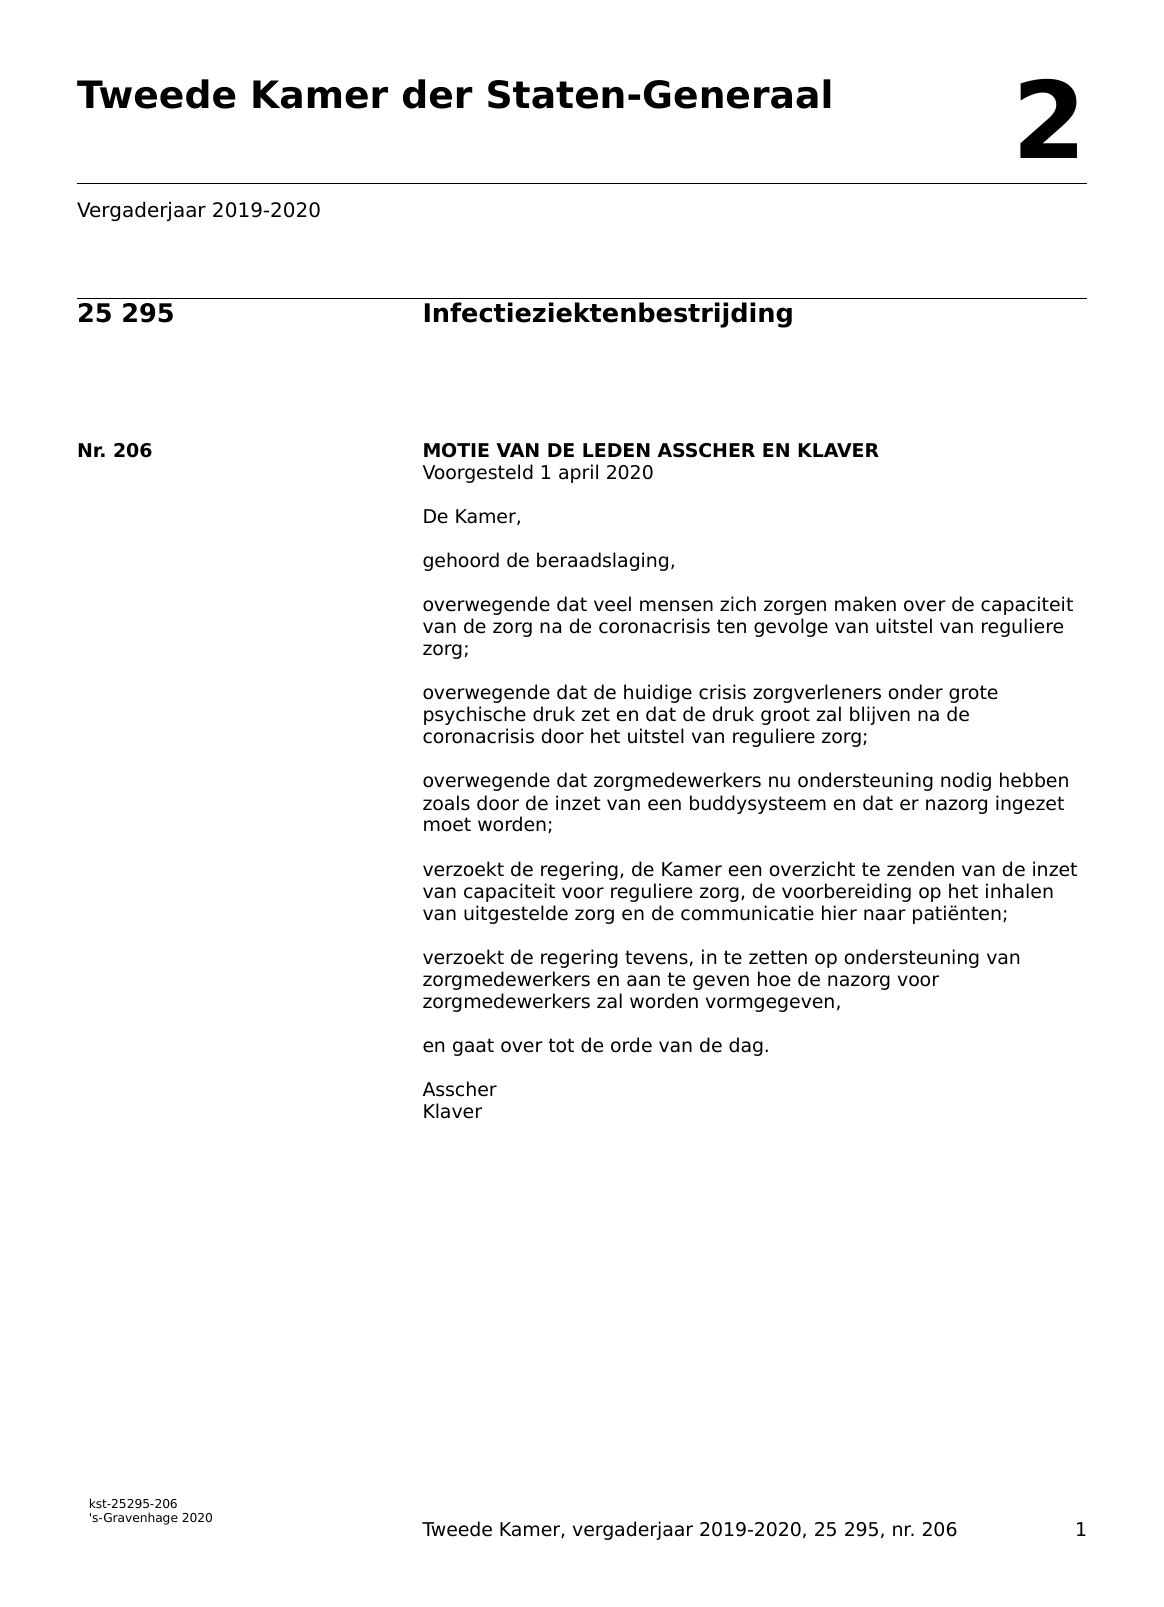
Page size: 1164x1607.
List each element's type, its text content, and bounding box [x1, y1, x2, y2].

text gehoord de beraadslaging, [422, 550, 1087, 572]
text verzoekt de regering tevens, in te zetten op ondersteuning van zorgmedewerkers en aan te geven hoe de nazorg voor zorgmedewerkers zal worden vormgegeven, [422, 947, 1087, 1013]
subtitle 25 295 Infectieziektenbestrijding [77, 299, 1087, 329]
table_header Tweede Kamer der Staten-Generaal [77, 59, 886, 183]
text Voorgesteld 1 april 2020 [422, 462, 1087, 484]
text verzoekt de regering, de Kamer een overzicht te zenden van de inzet van capaciteit voor reguliere zorg, de voorbereiding op het inhalen van uitgestelde zorg en de communicatie hier naar patiënten; [422, 858, 1087, 924]
text overwegende dat zorgmedewerkers nu ondersteuning nodig hebben zoals door de inzet van een buddysysteem en dat er nazorg ingezet moet worden; [422, 770, 1087, 836]
text Klaver [422, 1101, 1087, 1123]
table_cell Vergaderjaar 2019-2020 [77, 184, 1087, 298]
subtitle Nr. 206 MOTIE VAN DE LEDEN ASSCHER EN KLAVER [77, 440, 1087, 462]
text 's-Gravenhage 2020 [88, 1511, 323, 1525]
text De Kamer, [422, 506, 1087, 528]
text en gaat over tot de orde van de dag. [422, 1035, 1087, 1057]
text Asscher [422, 1079, 1087, 1101]
text kst-25295-206 [88, 1497, 323, 1511]
text overwegende dat de huidige crisis zorgverleners onder grote psychische druk zet en dat de druk groot zal blijven na de coronacrisis door het uitstel van reguliere zorg; [422, 682, 1087, 748]
table_header 2 [886, 59, 1087, 183]
text overwegende dat veel mensen zich zorgen maken over de capaciteit van de zorg na de coronacrisis ten gevolge van uitstel van reguliere zorg; [422, 594, 1087, 660]
